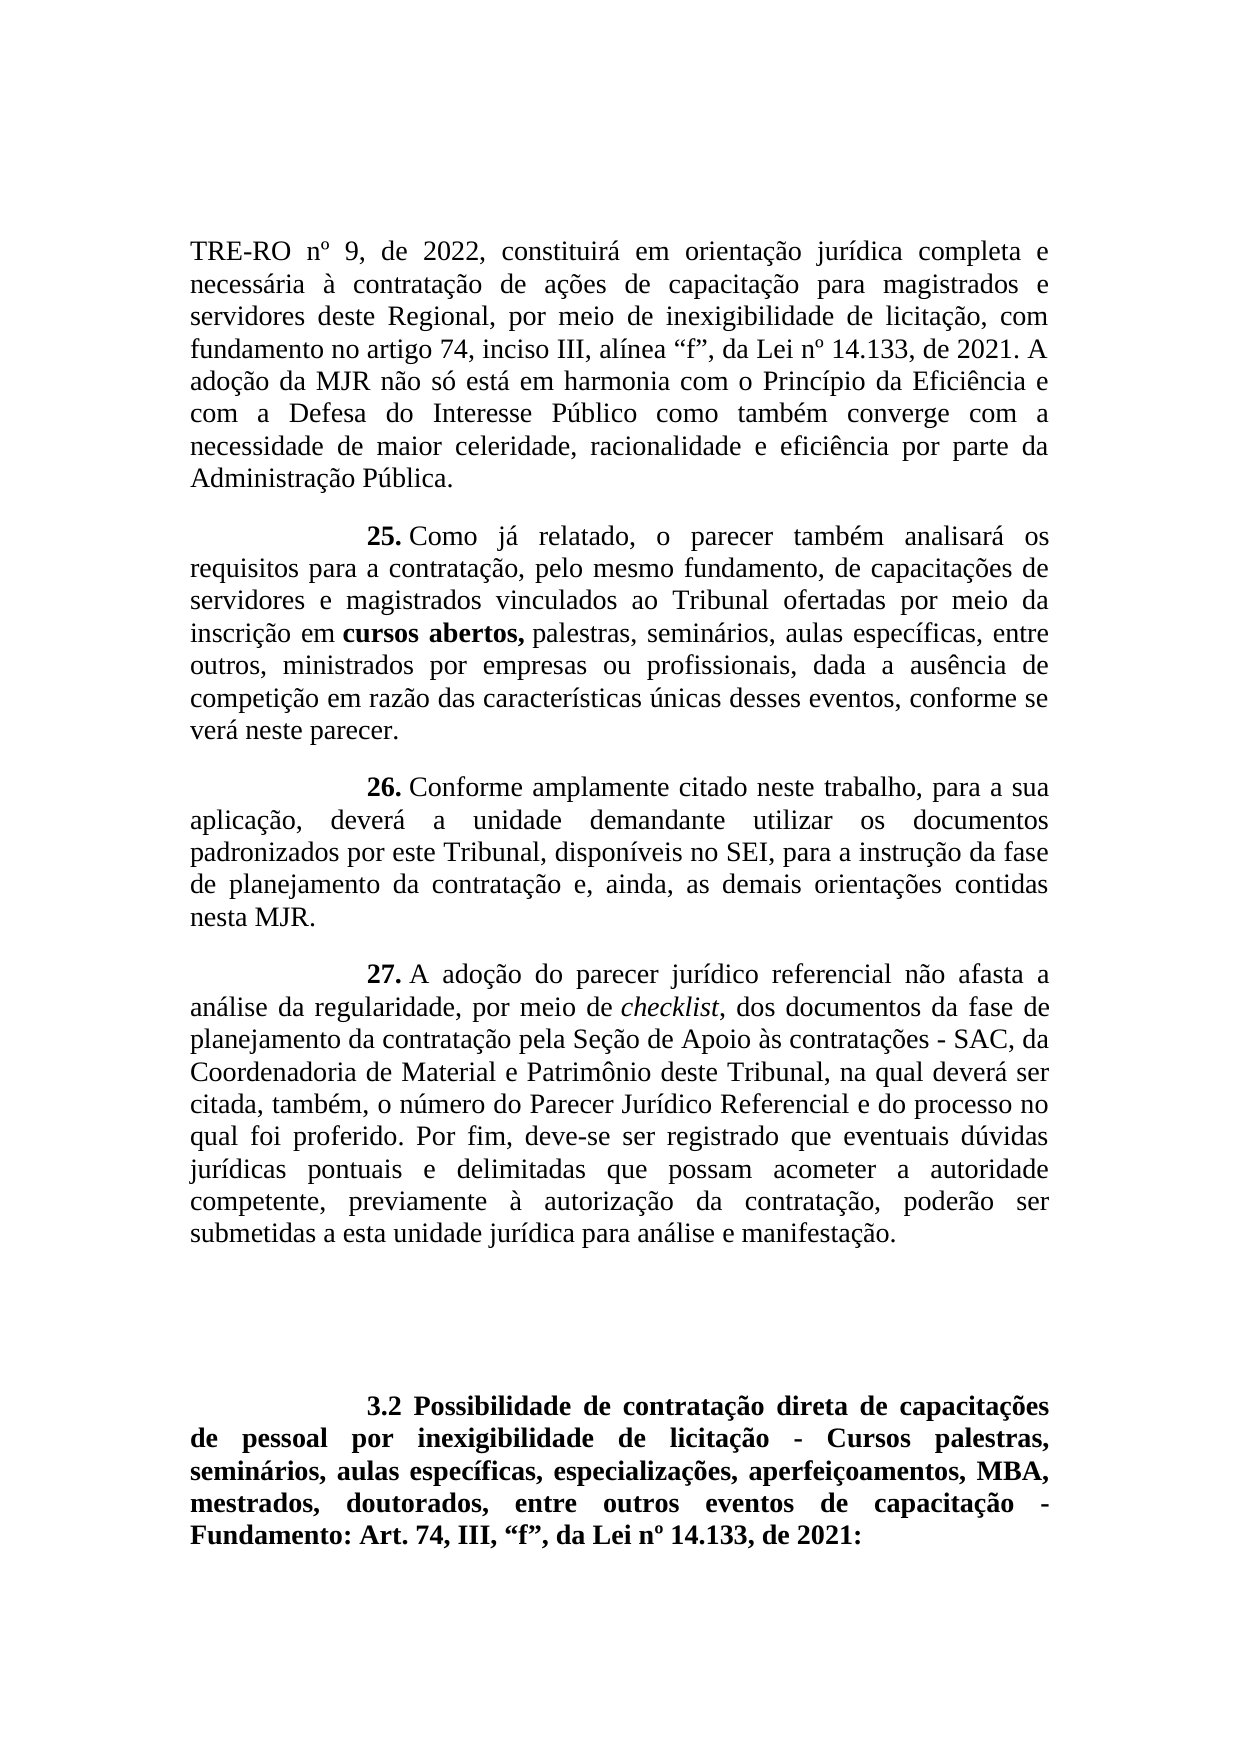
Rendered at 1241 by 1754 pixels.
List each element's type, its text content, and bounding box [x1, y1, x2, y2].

text 27. A adoção do parecer jurídico referencial não afasta a análise da regularidade, por meio de checklist, dos documentos da fase de planejamento da contratação pela Seção de Apoio às contratações - SAC, da Coordenadoria de Material e Patrimônio deste Tribunal, na qual deverá ser citada, também, o número do Parecer Jurídico Referencial e do processo no qual foi proferido. Por fim, deve-se ser registrado que eventuais dúvidas jurídicas pontuais e delimitadas que possam acometer a autoridade competente, previamente à autorização da contratação, poderão ser submetidas a esta unidade jurídica para análise e manifestação. [190, 957, 1051, 1249]
text 25. Como já relatado, o parecer também analisará os requisitos para a contratação, pelo mesmo fundamento, de capacitações de servidores e magistrados vinculados ao Tribunal ofertadas por meio da inscrição em cursos abertos, palestras, seminários, aulas específicas, entre outros, ministrados por empresas ou profissionais, dada a ausência de competição em razão das características únicas desses eventos, conforme se verá neste parecer. [190, 519, 1051, 745]
text 3.2 Possibilidade de contratação direta de capacitações de pessoal por inexigibilidade de licitação - Cursos palestras, seminários, aulas específicas, especializações, aperfeiçoamentos, MBA, mestrados, doutorados, entre outros eventos de capacitação - Fundamento: Art. 74, III, “f”, da Lei nº 14.133, de 2021: [190, 1389, 1051, 1551]
text 26. Conforme amplamente citado neste trabalho, para a sua aplicação, deverá a unidade demandante utilizar os documentos padronizados por este Tribunal, disponíveis no SEI, para a instrução da fase de planejamento da contratação e, ainda, as demais orientações contidas nesta MJR. [190, 770, 1051, 932]
text TRE-RO nº 9, de 2022, constituirá em orientação jurídica completa e necessária à contratação de ações de capacitação para magistrados e servidores deste Regional, por meio de inexigibilidade de licitação, com fundamento no artigo 74, inciso III, alínea “f”, da Lei nº 14.133, de 2021. A adoção da MJR não só está em harmonia com o Princípio da Eficiência e com a Defesa do Interesse Público como também converge com a necessidade de maior celeridade, racionalidade e eficiência por parte da Administração Pública. [190, 234, 1051, 494]
